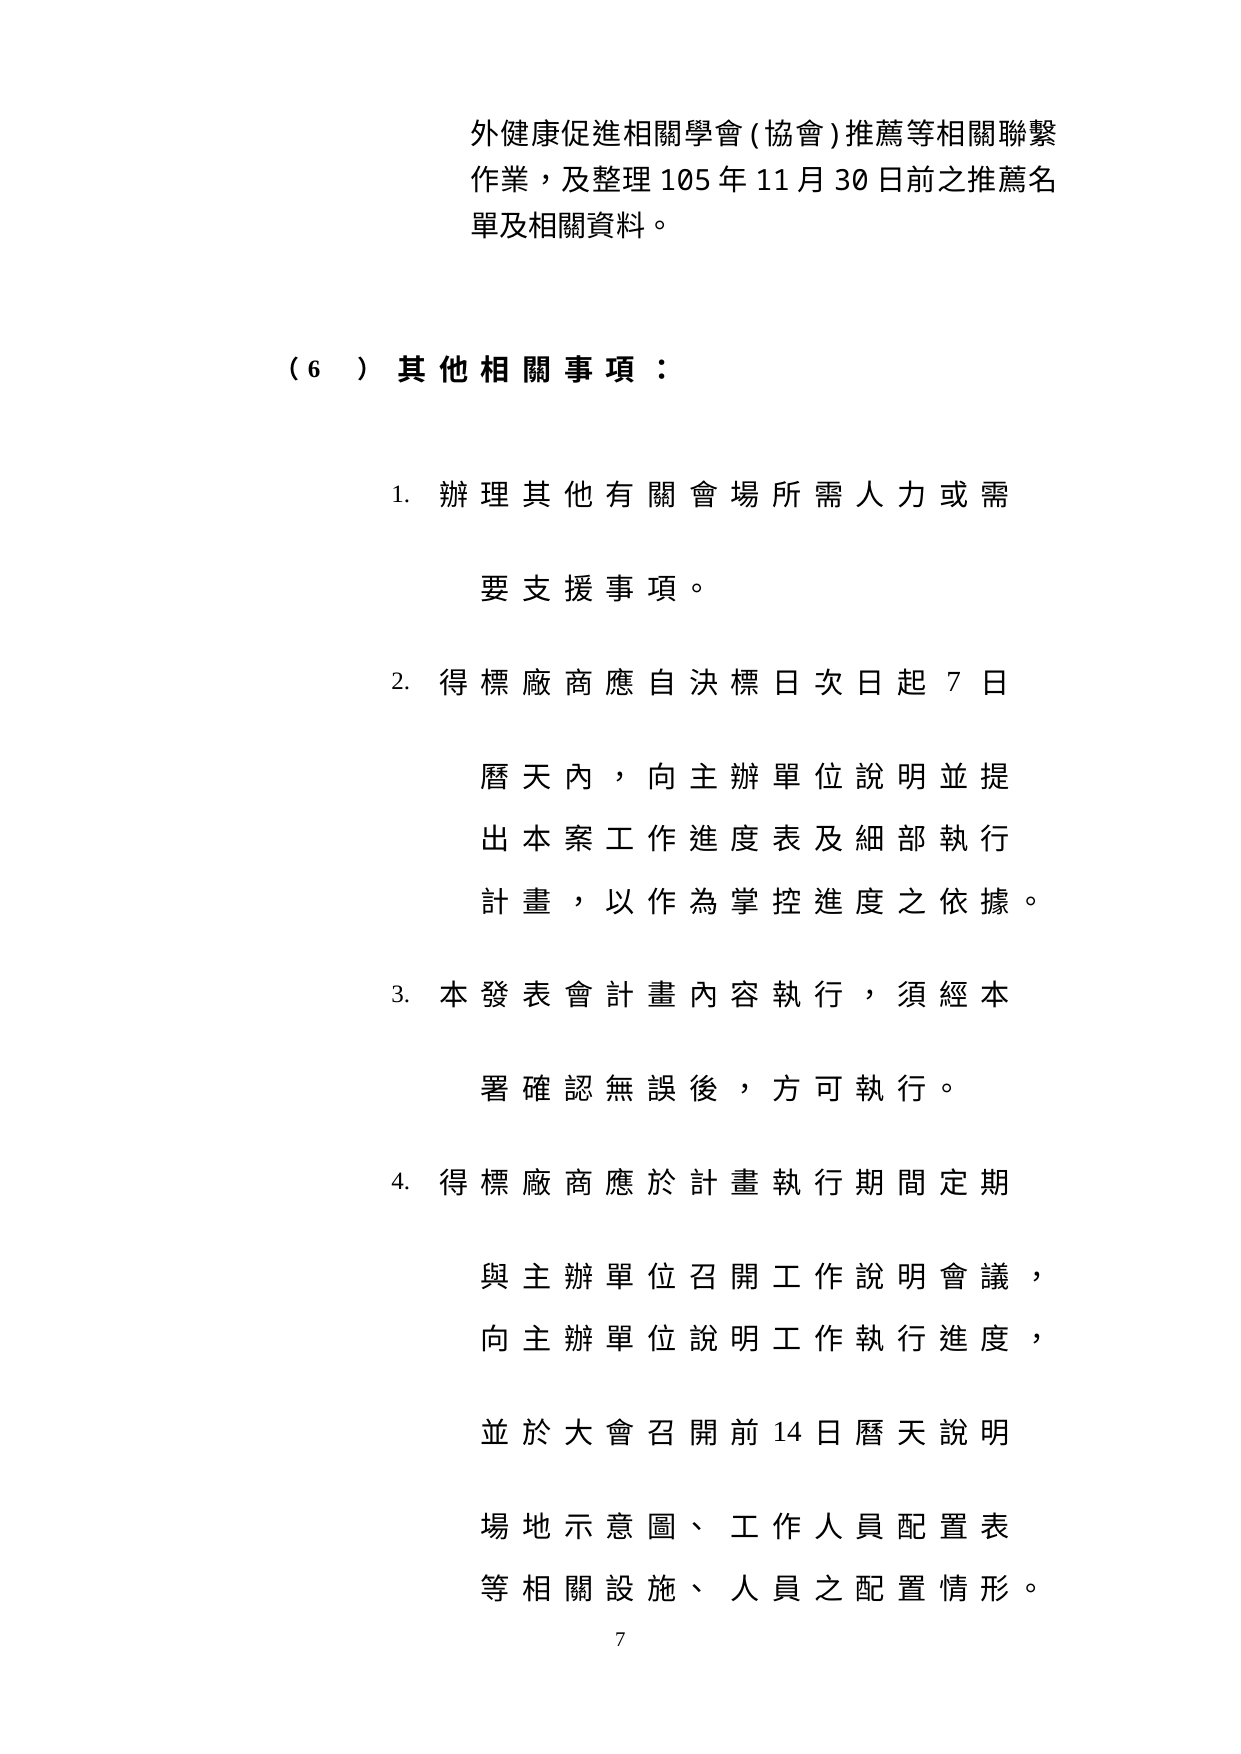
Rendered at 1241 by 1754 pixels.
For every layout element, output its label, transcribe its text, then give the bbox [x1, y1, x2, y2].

list 得標廠商應自決標日次日起7日曆天內，向主辦單位說明並提出本案工作進度表及細部執行計畫，以作為掌控進度之依據。 [371, 608, 1052, 920]
list 其他相關事項： [227, 295, 1052, 420]
list 得標廠商應於計畫執行期間定期與主辦單位召開工作說明會議，向主辦單位說明工作執行進度，並於大會召開前14日曆天說明場地示意圖、工作人員配置表等相關設施、人員之配置情形。 [371, 1108, 1052, 1608]
list 辦理其他有關會場所需人力或需要支援事項。 [371, 420, 1052, 608]
list 本發表會計畫內容執行，須經本署確認無誤後，方可執行。 [371, 920, 1052, 1108]
list 本案廠商需於本案執行期程內，規劃「2017年國際健康促進貢獻獎」宣傳計畫，辦理邀請國內、外健康促進相關學會(協會)推薦等相關聯繫作業，及整理105年11月30日前之推薦名單及相關資料。 [363, 108, 1058, 245]
